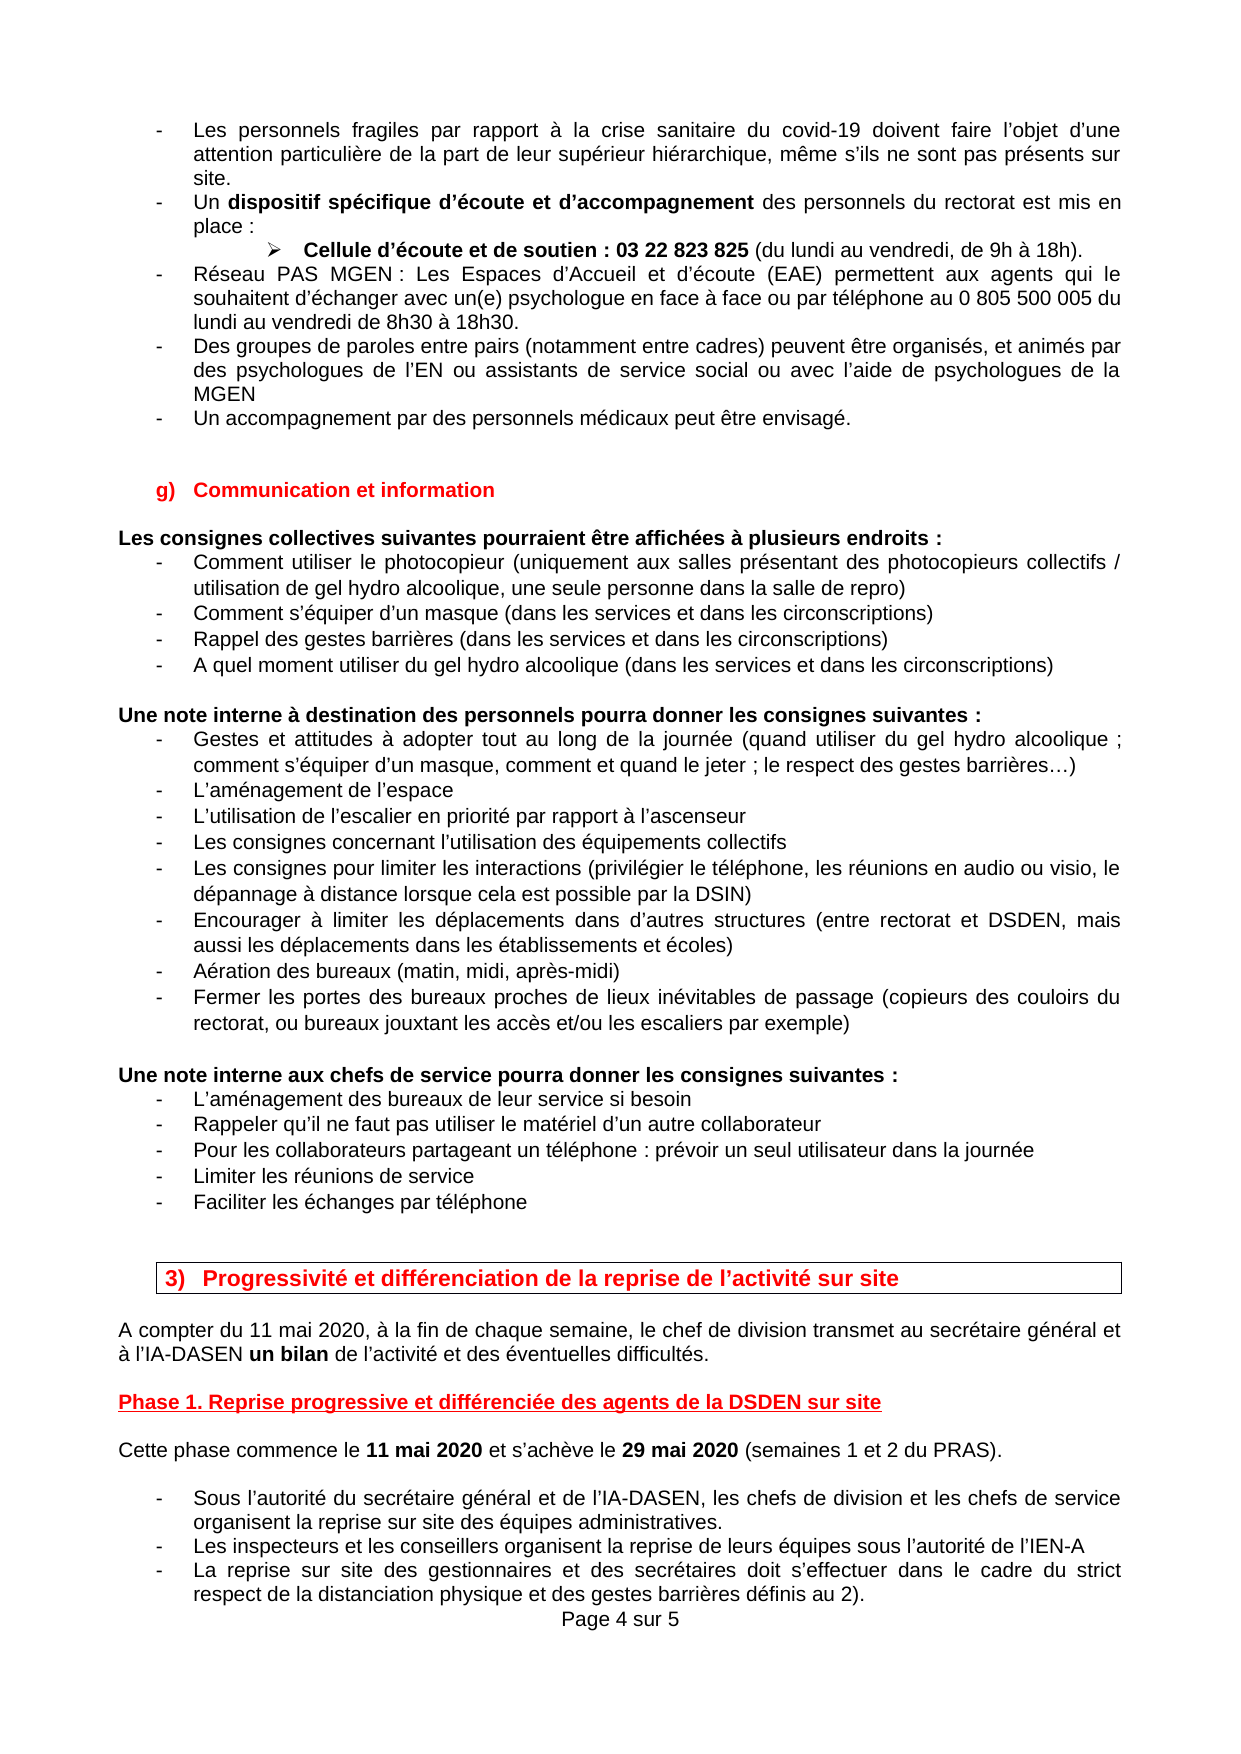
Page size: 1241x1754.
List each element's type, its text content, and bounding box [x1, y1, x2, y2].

list Les consignes pour limiter les interactions (privilégier le téléphone, les réunions en audio ou visio, le dépannage à distance lorsque cela est possible par la DSIN) [156, 856, 1122, 906]
list L’aménagement des bureaux de leur service si besoin [156, 1086, 1122, 1110]
list Comment utiliser le photocopieur (uniquement aux salles présentant des photocopieurs collectifs / utilisation de gel hydro alcoolique, une seule personne dans la salle de repro) [156, 549, 1122, 599]
list L’aménagement de l’espace [156, 778, 1122, 802]
list La reprise sur site des gestionnaires et des secrétaires doit s’effectuer dans le cadre du strict respect de la distanciation physique et des gestes barrières définis au 2). [156, 1558, 1122, 1606]
list Les inspecteurs et les conseillers organisent la reprise de leurs équipes sous l’autorité de l’IEN-A [156, 1534, 1122, 1558]
list Progressivité et différenciation de la reprise de l’activité sur site [157, 1263, 1121, 1293]
list Sous l’autorité du secrétaire général et de l’IA-DASEN, les chefs de division et les chefs de service organisent la reprise sur site des équipes administratives. [156, 1486, 1122, 1534]
text Cette phase commence le 11 mai 2020 et s’achève le 29 mai 2020 (semaines 1 et 2 du PRAS). [118, 1438, 1122, 1462]
list Encourager à limiter les déplacements dans d’autres structures (entre rectorat et DSDEN, mais aussi les déplacements dans les établissements et écoles) [156, 907, 1122, 957]
list Fermer les portes des bureaux proches de lieux inévitables de passage (copieurs des couloirs du rectorat, ou bureaux jouxtant les accès et/ou les escaliers par exemple) [156, 985, 1122, 1035]
list Cellule d’écoute et de soutien : 03 22 823 825 (du lundi au vendredi, de 9h à 18h). [266, 238, 1122, 262]
text Une note interne à destination des personnels pourra donner les consignes suivantes : [118, 703, 1122, 727]
text Les consignes collectives suivantes pourraient être affichées à plusieurs endroits : [118, 526, 1122, 549]
list L’utilisation de l’escalier en priorité par rapport à l’ascenseur [156, 804, 1122, 828]
list Les personnels fragiles par rapport à la crise sanitaire du covid-19 doivent faire l’objet d’une attention particulière de la part de leur supérieur hiérarchique, même s’ils ne sont pas présents sur site. [156, 118, 1122, 190]
list Les consignes concernant l’utilisation des équipements collectifs [156, 830, 1122, 854]
text Phase 1. Reprise progressive et différenciée des agents de la DSDEN sur site [118, 1390, 1122, 1414]
list Un accompagnement par des personnels médicaux peut être envisagé. [156, 406, 1122, 430]
list Rappeler qu’il ne faut pas utiliser le matériel d’un autre collaborateur [156, 1112, 1122, 1136]
list Aération des bureaux (matin, midi, après-midi) [156, 959, 1122, 983]
list Faciliter les échanges par téléphone [156, 1190, 1122, 1214]
list Rappel des gestes barrières (dans les services et dans les circonscriptions) [156, 627, 1122, 651]
list Réseau PAS MGEN : Les Espaces d’Accueil et d’écoute (EAE) permettent aux agents qui le souhaitent d’échanger avec un(e) psychologue en face à face ou par téléphone au 0 805 500 005 du lundi au vendredi de 8h30 à 18h30. [156, 262, 1122, 334]
text Une note interne aux chefs de service pourra donner les consignes suivantes : [118, 1062, 1122, 1086]
list Limiter les réunions de service [156, 1164, 1122, 1188]
list Des groupes de paroles entre pairs (notamment entre cadres) peuvent être organisés, et animés par des psychologues de l’EN ou assistants de service social ou avec l’aide de psychologues de la MGEN [156, 334, 1122, 406]
list Communication et information [156, 478, 1122, 502]
list Pour les collaborateurs partageant un téléphone : prévoir un seul utilisateur dans la journée [156, 1138, 1122, 1162]
list A quel moment utiliser du gel hydro alcoolique (dans les services et dans les circonscriptions) [156, 653, 1122, 677]
list Un dispositif spécifique d’écoute et d’accompagnement des personnels du rectorat est mis en place : [156, 190, 1122, 238]
list Comment s’équiper d’un masque (dans les services et dans les circonscriptions) [156, 601, 1122, 625]
list Gestes et attitudes à adopter tout au long de la journée (quand utiliser du gel hydro alcoolique ; comment s’équiper d’un masque, comment et quand le jeter ; le respect des gestes barrières…) [156, 727, 1122, 776]
text A compter du 11 mai 2020, à la fin de chaque semaine, le chef de division transmet au secrétaire général et à l’IA-DASEN un bilan de l’activité et des éventuelles difficultés. [118, 1318, 1122, 1366]
